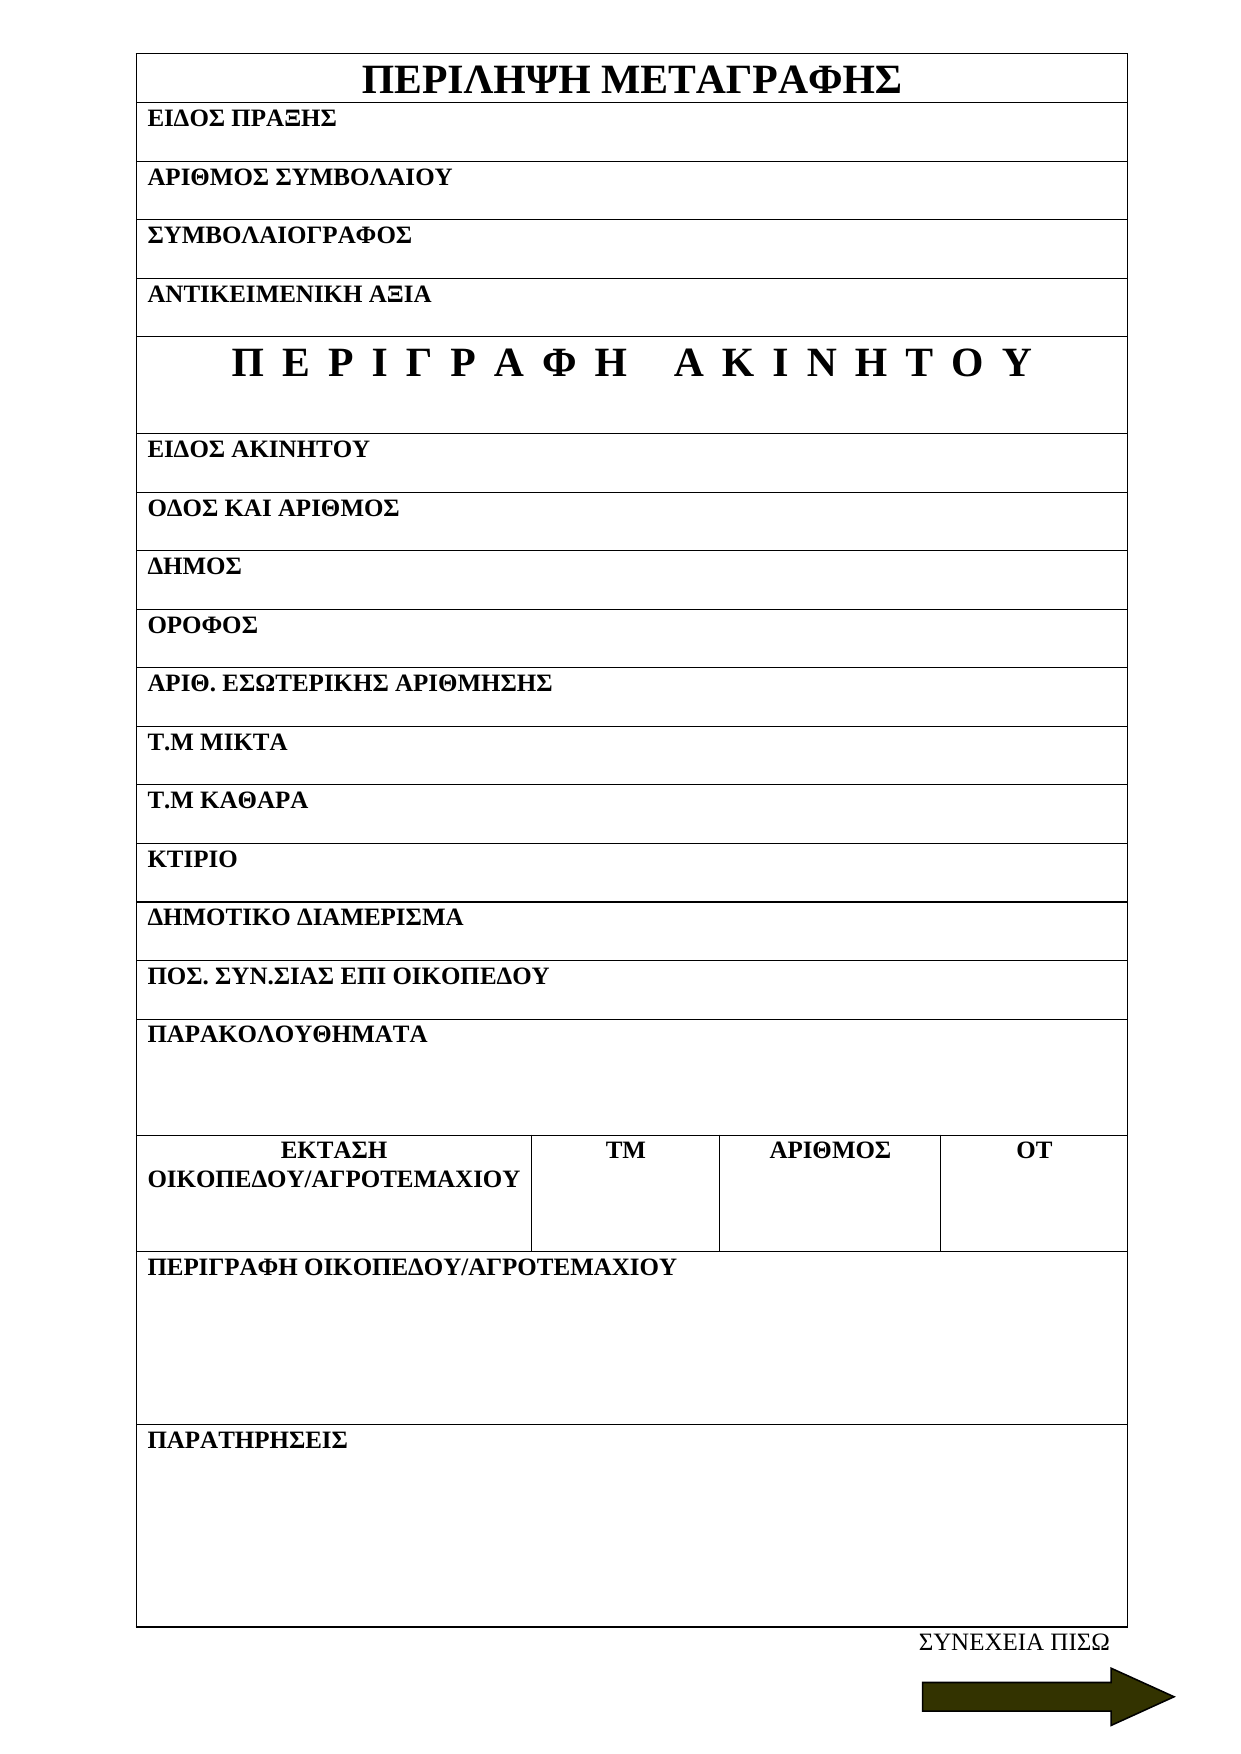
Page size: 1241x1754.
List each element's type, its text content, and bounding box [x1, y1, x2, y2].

table_cell ΟΔΟΣ ΚΑΙ ΑΡΙΘΜΟΣ [137, 493, 1127, 550]
table_cell ΠΑΡΑΤΗΡΗΣΕΙΣ [137, 1425, 1127, 1626]
table_cell ΣΥΜΒΟΛΑΙΟΓΡΑΦΟΣ [137, 220, 1127, 278]
table_cell ΑΡΙΘ. ΕΣΩΤΕΡΙΚΗΣ ΑΡΙΘΜΗΣΗΣ [137, 668, 1127, 726]
table_header ΠΕΡΙΛΗΨΗ ΜΕΤΑΓΡΑΦΗΣ [137, 54, 1127, 102]
table_cell ΠΑΡΑΚΟΛΟΥΘΗΜΑΤΑ [137, 1020, 1127, 1134]
table_cell ΕΚΤΑΣΗ ΟΙΚΟΠΕΔΟΥ/ΑΓΡΟΤΕΜΑΧΙΟΥ [137, 1136, 531, 1251]
table_cell Τ.Μ ΜΙΚΤΑ [137, 727, 1127, 784]
table_cell ΟΤ [941, 1136, 1127, 1251]
table_cell ΠΟΣ. ΣΥΝ.ΣΙΑΣ ΕΠΙ ΟΙΚΟΠΕΔΟΥ [137, 961, 1127, 1018]
table_cell Τ.Μ ΚΑΘΑΡΑ [137, 785, 1127, 843]
table_cell ΤΜ [532, 1136, 719, 1251]
table_cell ΠΕΡΙΓΡΑΦΗ ΑΚΙΝΗΤΟΥ [137, 337, 1127, 433]
text ΣΥΝΕΧΕΙΑ ΠΙΣΩ [148, 1628, 1116, 1656]
table_cell ΚΤΙΡΙΟ [137, 844, 1127, 901]
table_cell ΑΡΙΘΜΟΣ ΣΥΜΒΟΛΑΙΟΥ [137, 162, 1127, 219]
table_cell ΕΙΔΟΣ ΑΚΙΝΗΤΟΥ [137, 434, 1127, 492]
table_cell ΕΙΔΟΣ ΠΡΑΞΗΣ [137, 103, 1127, 161]
table_cell ΠΕΡΙΓΡΑΦΗ ΟΙΚΟΠΕΔΟΥ/ΑΓΡΟΤΕΜΑΧΙΟΥ [137, 1252, 1127, 1424]
table_cell ΔΗΜΟΤΙΚΟ ΔΙΑΜΕΡΙΣΜΑ [137, 903, 1127, 960]
table_cell ΑΡΙΘΜΟΣ [720, 1136, 940, 1251]
table_cell ΑΝΤΙΚΕΙΜΕΝΙΚΗ ΑΞΙΑ [137, 279, 1127, 336]
table_cell ΔΗΜΟΣ [137, 551, 1127, 609]
table_cell ΟΡΟΦΟΣ [137, 610, 1127, 667]
